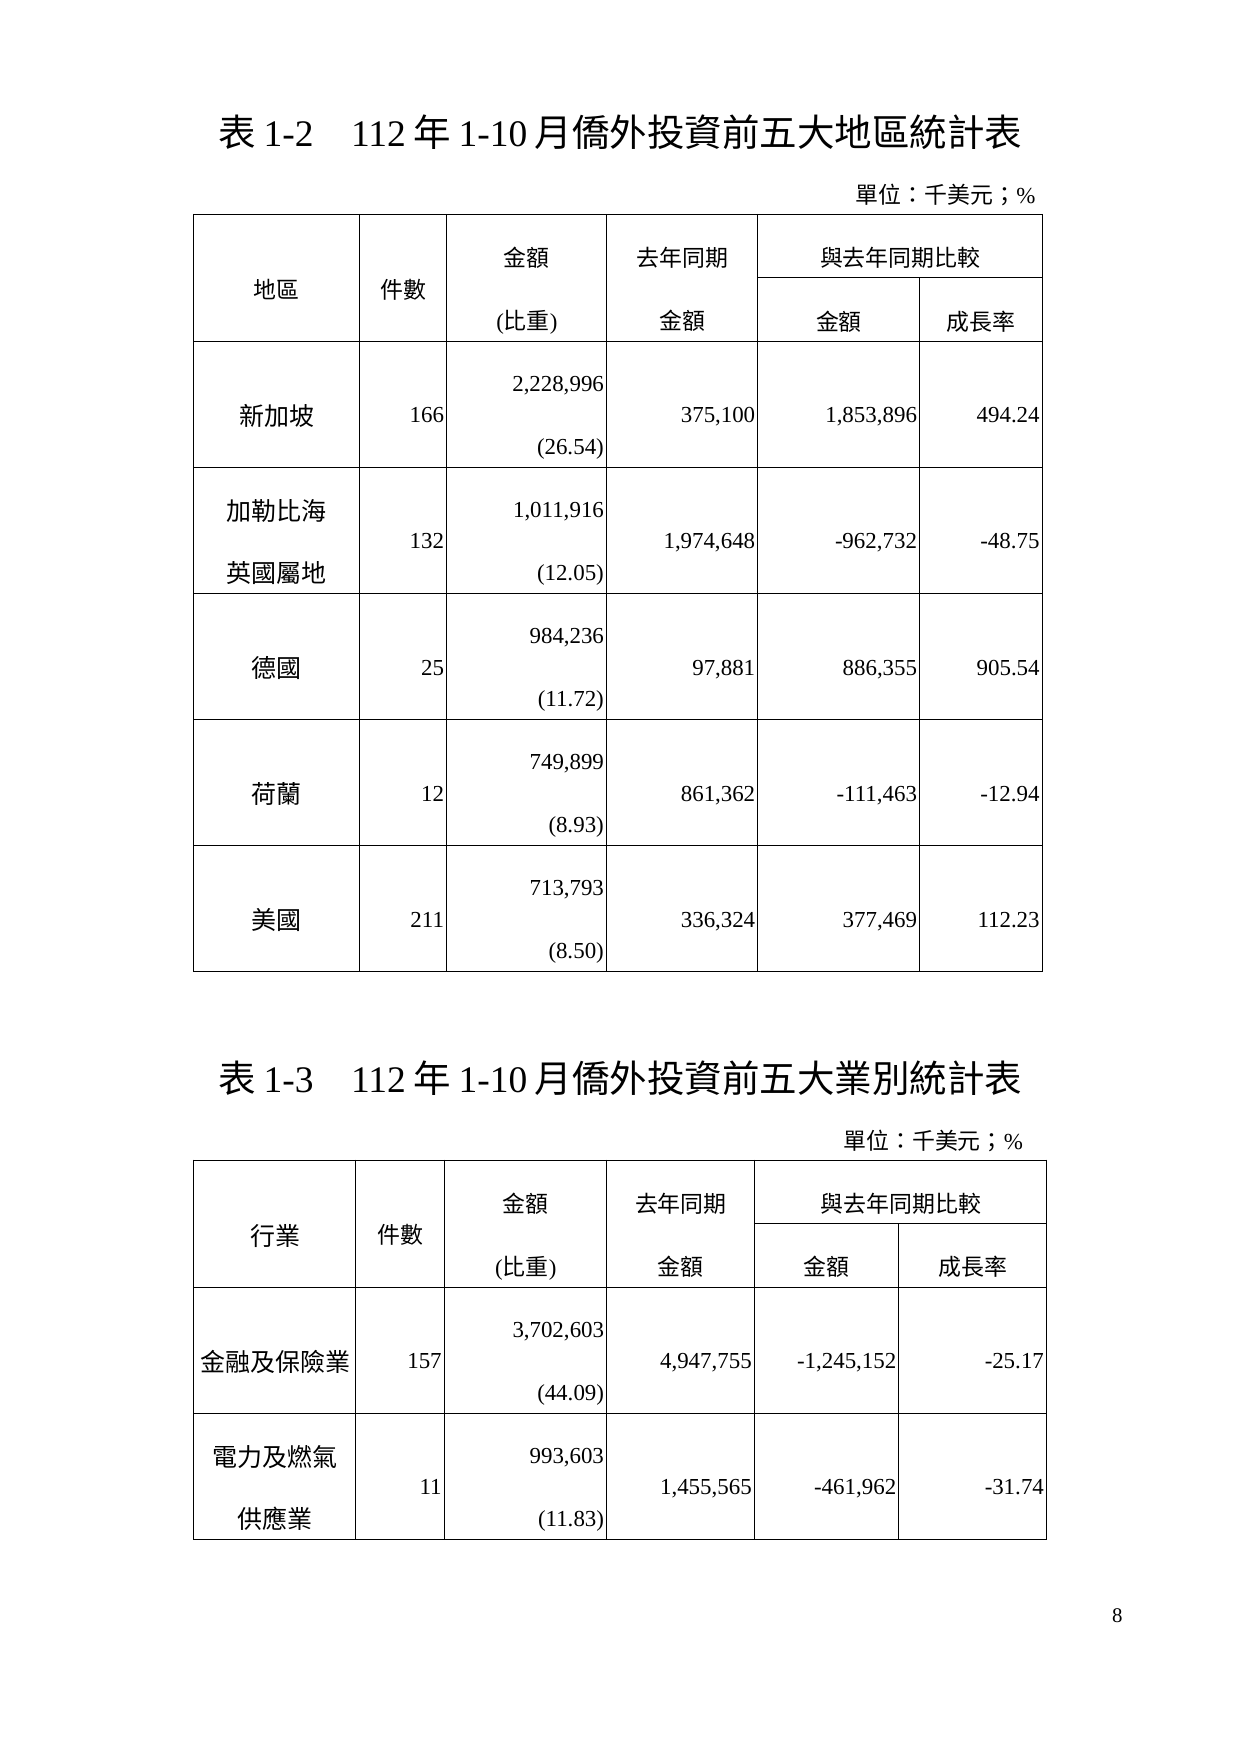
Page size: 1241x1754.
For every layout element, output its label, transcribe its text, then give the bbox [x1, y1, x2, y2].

table_cell 211 [360, 846, 446, 971]
table_cell -12.94 [920, 720, 1042, 845]
table_cell 11 [356, 1414, 444, 1539]
table_cell 1,011,916 (12.05) [447, 468, 606, 593]
table_cell 4,947,755 [607, 1288, 754, 1413]
text 單位：千美元；% [118, 1097, 1072, 1159]
table_cell 97,881 [607, 594, 757, 719]
table_cell 金額 [758, 278, 919, 341]
table_cell 1,974,648 [607, 468, 757, 593]
table_cell 713,793 (8.50) [447, 846, 606, 971]
table_cell -461,962 [755, 1414, 898, 1539]
table_cell 886,355 [758, 594, 919, 719]
table_cell -31.74 [899, 1414, 1046, 1539]
table_cell 12 [360, 720, 446, 845]
table_cell -111,463 [758, 720, 919, 845]
table_header 件數 [360, 215, 446, 341]
table_header 行業 [194, 1161, 355, 1287]
table_cell 美國 [194, 846, 359, 971]
table_cell 成長率 [899, 1224, 1046, 1287]
table_cell 新加坡 [194, 342, 359, 467]
table_cell 德國 [194, 594, 359, 719]
table_cell 749,899 (8.93) [447, 720, 606, 845]
table_cell 電力及燃氣 供應業 [194, 1414, 355, 1539]
table_header 金額 (比重) [445, 1161, 606, 1287]
table_cell -25.17 [899, 1288, 1046, 1413]
text 單位：千美元；% [118, 151, 1072, 214]
table_cell 132 [360, 468, 446, 593]
table_cell 336,324 [607, 846, 757, 971]
table_cell 993,603 (11.83) [445, 1414, 606, 1539]
table_header 去年同期 金額 [607, 1161, 754, 1287]
table_cell 494.24 [920, 342, 1042, 467]
table_cell -1,245,152 [755, 1288, 898, 1413]
table_cell 加勒比海 英國屬地 [194, 468, 359, 593]
table_cell 166 [360, 342, 446, 467]
table_cell 377,469 [758, 846, 919, 971]
table_cell 905.54 [920, 594, 1042, 719]
table_header 地區 [194, 215, 359, 341]
text 表1-2 112年1-10月僑外投資前五大地區統計表 [118, 89, 1122, 151]
table_cell 荷蘭 [194, 720, 359, 845]
table_cell 984,236 (11.72) [447, 594, 606, 719]
table_cell 25 [360, 594, 446, 719]
table_cell 1,455,565 [607, 1414, 754, 1539]
table_cell 157 [356, 1288, 444, 1413]
table_header 與去年同期比較 [755, 1161, 1046, 1223]
table_cell 375,100 [607, 342, 757, 467]
table_header 件數 [356, 1161, 444, 1287]
table_cell -48.75 [920, 468, 1042, 593]
table_cell 金額 [755, 1224, 898, 1287]
table_cell 112.23 [920, 846, 1042, 971]
table_cell -962,732 [758, 468, 919, 593]
table_cell 2,228,996 (26.54) [447, 342, 606, 467]
table_cell 金融及保險業 [194, 1288, 355, 1413]
table_cell 3,702,603 (44.09) [445, 1288, 606, 1413]
table_header 去年同期 金額 [607, 215, 757, 341]
table_header 與去年同期比較 [758, 215, 1042, 277]
table_cell 1,853,896 [758, 342, 919, 467]
table_header 金額 (比重) [447, 215, 606, 341]
table_cell 成長率 [920, 278, 1042, 341]
text 表1-3 112年1-10月僑外投資前五大業別統計表 [118, 1034, 1122, 1097]
table_cell 861,362 [607, 720, 757, 845]
